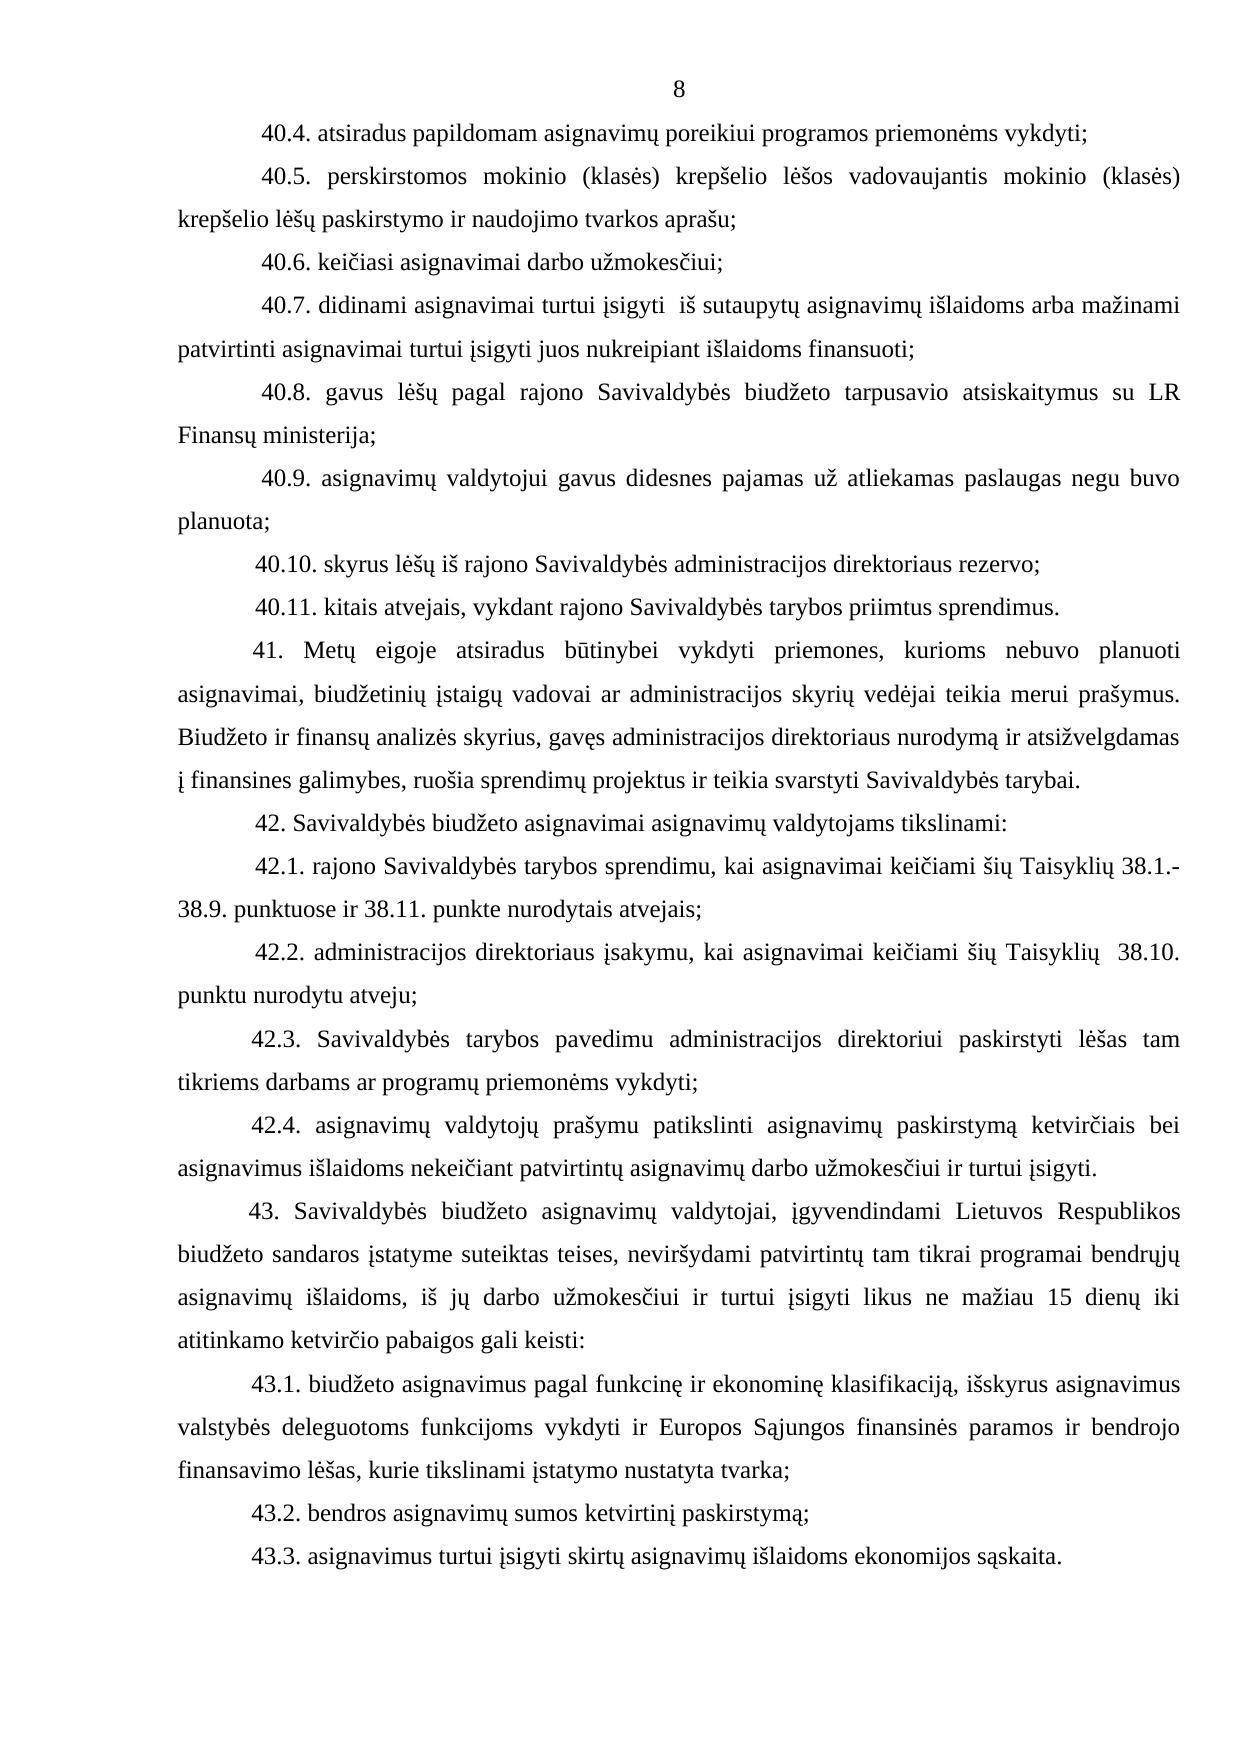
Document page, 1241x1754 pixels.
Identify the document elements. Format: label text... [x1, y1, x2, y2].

text 43.2. bendros asignavimų sumos ketvirtinį paskirstymą; [177, 1498, 1181, 1527]
text 42. Savivaldybės biudžeto asignavimai asignavimų valdytojams tikslinami: [177, 808, 1181, 837]
text 40.4. atsiradus papildomam asignavimų poreikiui programos priemonėms vykdyti; [177, 118, 1181, 147]
text 42.2. administracijos direktoriaus įsakymu, kai asignavimai keičiami šių Taisyklių 38.10. punktu nurodytu atveju; [177, 937, 1181, 1009]
text 43. Savivaldybės biudžeto asignavimų valdytojai, įgyvendindami Lietuvos Respublikos biudžeto sandaros įstatyme suteiktas teises, neviršydami patvirtintų tam tikrai programai bendrųjų asignavimų išlaidoms, iš jų darbo užmokesčiui ir turtui įsigyti likus ne mažiau 15 dienų iki atitinkamo ketvirčio pabaigos gali keisti: [177, 1196, 1181, 1354]
text 40.9. asignavimų valdytojui gavus didesnes pajamas už atliekamas paslaugas negu buvo planuota; [177, 463, 1181, 535]
text 40.10. skyrus lėšų iš rajono Savivaldybės administracijos direktoriaus rezervo; [177, 549, 1181, 578]
text 40.11. kitais atvejais, vykdant rajono Savivaldybės tarybos priimtus sprendimus. [177, 592, 1181, 621]
text 41. Metų eigoje atsiradus būtinybei vykdyti priemones, kurioms nebuvo planuoti asignavimai, biudžetinių įstaigų vadovai ar administracijos skyrių vedėjai teikia merui prašymus. Biudžeto ir finansų analizės skyrius, gavęs administracijos direktoriaus nurodymą ir atsižvelgdamas į finansines galimybes, ruošia sprendimų projektus ir teikia svarstyti Savivaldybės tarybai. [177, 636, 1181, 794]
text 43.3. asignavimus turtui įsigyti skirtų asignavimų išlaidoms ekonomijos sąskaita. [177, 1541, 1181, 1570]
text 42.1. rajono Savivaldybės tarybos sprendimu, kai asignavimai keičiami šių Taisyklių 38.1.- 38.9. punktuose ir 38.11. punkte nurodytais atvejais; [177, 851, 1181, 923]
text 40.6. keičiasi asignavimai darbo užmokesčiui; [177, 247, 1181, 276]
text 42.3. Savivaldybės tarybos pavedimu administracijos direktoriui paskirstyti lėšas tam tikriems darbams ar programų priemonėms vykdyti; [177, 1024, 1181, 1096]
text 43.1. biudžeto asignavimus pagal funkcinę ir ekonominę klasifikaciją, išskyrus asignavimus valstybės deleguotoms funkcijoms vykdyti ir Europos Sąjungos finansinės paramos ir bendrojo finansavimo lėšas, kurie tikslinami įstatymo nustatyta tvarka; [177, 1369, 1181, 1484]
text 40.7. didinami asignavimai turtui įsigyti iš sutaupytų asignavimų išlaidoms arba mažinami patvirtinti asignavimai turtui įsigyti juos nukreipiant išlaidoms finansuoti; [177, 291, 1181, 362]
text 40.5. perskirstomos mokinio (klasės) krepšelio lėšos vadovaujantis mokinio (klasės) krepšelio lėšų paskirstymo ir naudojimo tvarkos aprašu; [177, 161, 1181, 233]
text 40.8. gavus lėšų pagal rajono Savivaldybės biudžeto tarpusavio atsiskaitymus su LR Finansų ministerija; [177, 377, 1181, 449]
text 42.4. asignavimų valdytojų prašymu patikslinti asignavimų paskirstymą ketvirčiais bei asignavimus išlaidoms nekeičiant patvirtintų asignavimų darbo užmokesčiui ir turtui įsigyti. [177, 1110, 1181, 1182]
